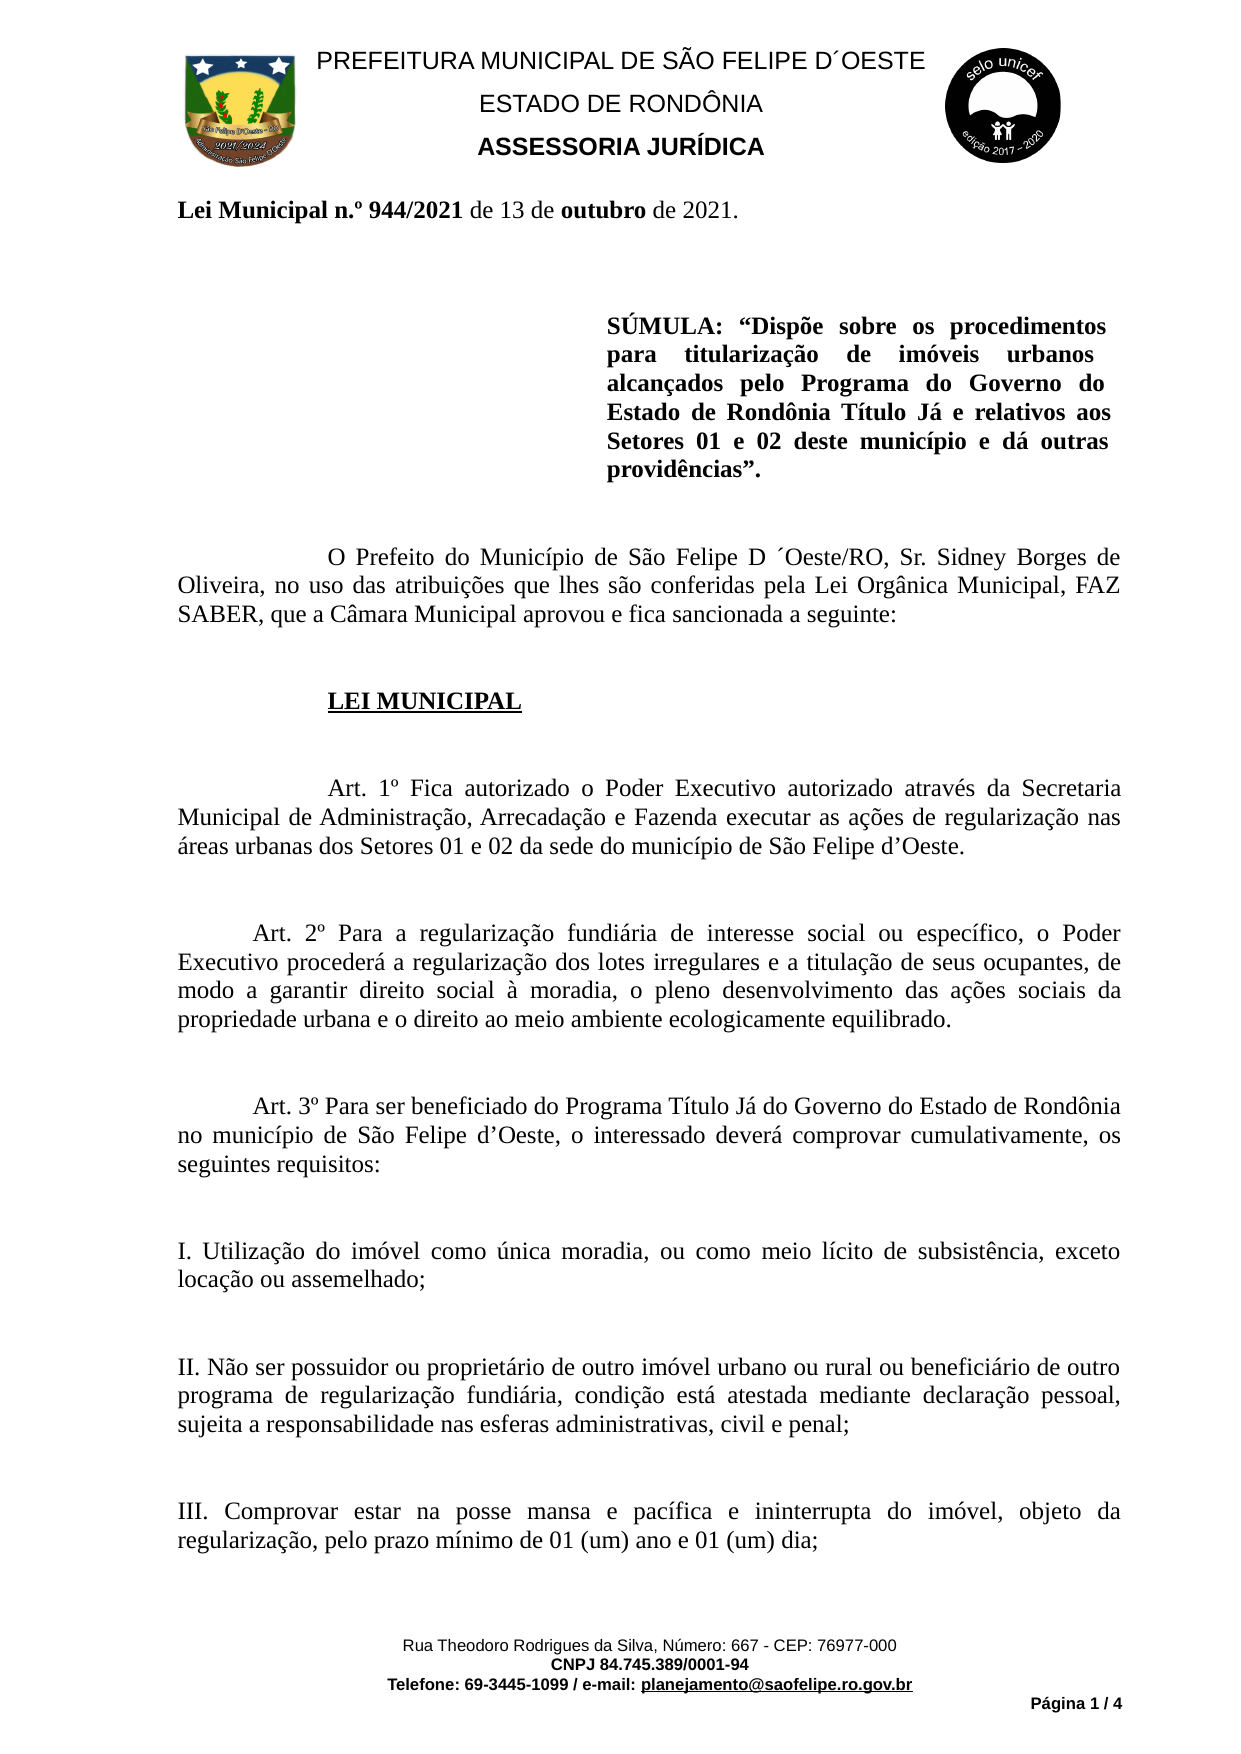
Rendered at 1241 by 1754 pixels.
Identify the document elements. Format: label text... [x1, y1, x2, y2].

text LEI MUNICIPAL [177, 686, 1122, 715]
picture [178, 53, 301, 170]
text O Prefeito do Município de São Felipe D ´Oeste/RO, Sr. Sidney Borges de Oliveira, no uso das atribuições que lhes são conferidas pela Lei Orgânica Municipal, FAZ SABER, que a Câmara Municipal aprovou e fica sancionada a seguinte: [177, 542, 1122, 628]
text I. Utilização do imóvel como única moradia, ou como meio lícito de subsistência, exceto locação ou assemelhado; [177, 1236, 1122, 1293]
text Art. 1º Fica autorizado o Poder Executivo autorizado através da Secretaria Municipal de Administração, Arrecadação e Fazenda executar as ações de regularização nas áreas urbanas dos Setores 01 e 02 da sede do município de São Felipe d’Oeste. [177, 773, 1122, 859]
text Art. 2º Para a regularização fundiária de interesse social ou específico, o Poder Executivo procederá a regularização dos lotes irregulares e a titulação de seus ocupantes, de modo a garantir direito social à moradia, o pleno desenvolvimento das ações sociais da propriedade urbana e o direito ao meio ambiente ecologicamente equilibrado. [177, 918, 1122, 1033]
text Art. 3º Para ser beneficiado do Programa Título Já do Governo do Estado de Rondônia no município de São Felipe d’Oeste, o interessado deverá comprovar cumulativamente, os seguintes requisitos: [177, 1091, 1122, 1177]
text SÚMULA: “Dispõe sobre os procedimentos para titularização de imóveis urbanos alcançados pelo Programa do Governo do Estado de Rondônia Título Já e relativos aos Setores 01 e 02 deste município e dá outras providências”. [532, 311, 1122, 483]
text III. Comprovar estar na posse mansa e pacífica e ininterrupta do imóvel, objeto da regularização, pelo prazo mínimo de 01 (um) ano e 01 (um) dia; [177, 1496, 1122, 1554]
text Lei Municipal n.º 944/2021 de 13 de outubro de 2021. [177, 195, 1122, 224]
text II. Não ser possuidor ou proprietário de outro imóvel urbano ou rural ou beneficiário de outro programa de regularização fundiária, condição está atestada mediante declaração pessoal, sujeita a responsabilidade nas esferas administrativas, civil e penal; [177, 1352, 1122, 1438]
picture [945, 48, 1061, 163]
